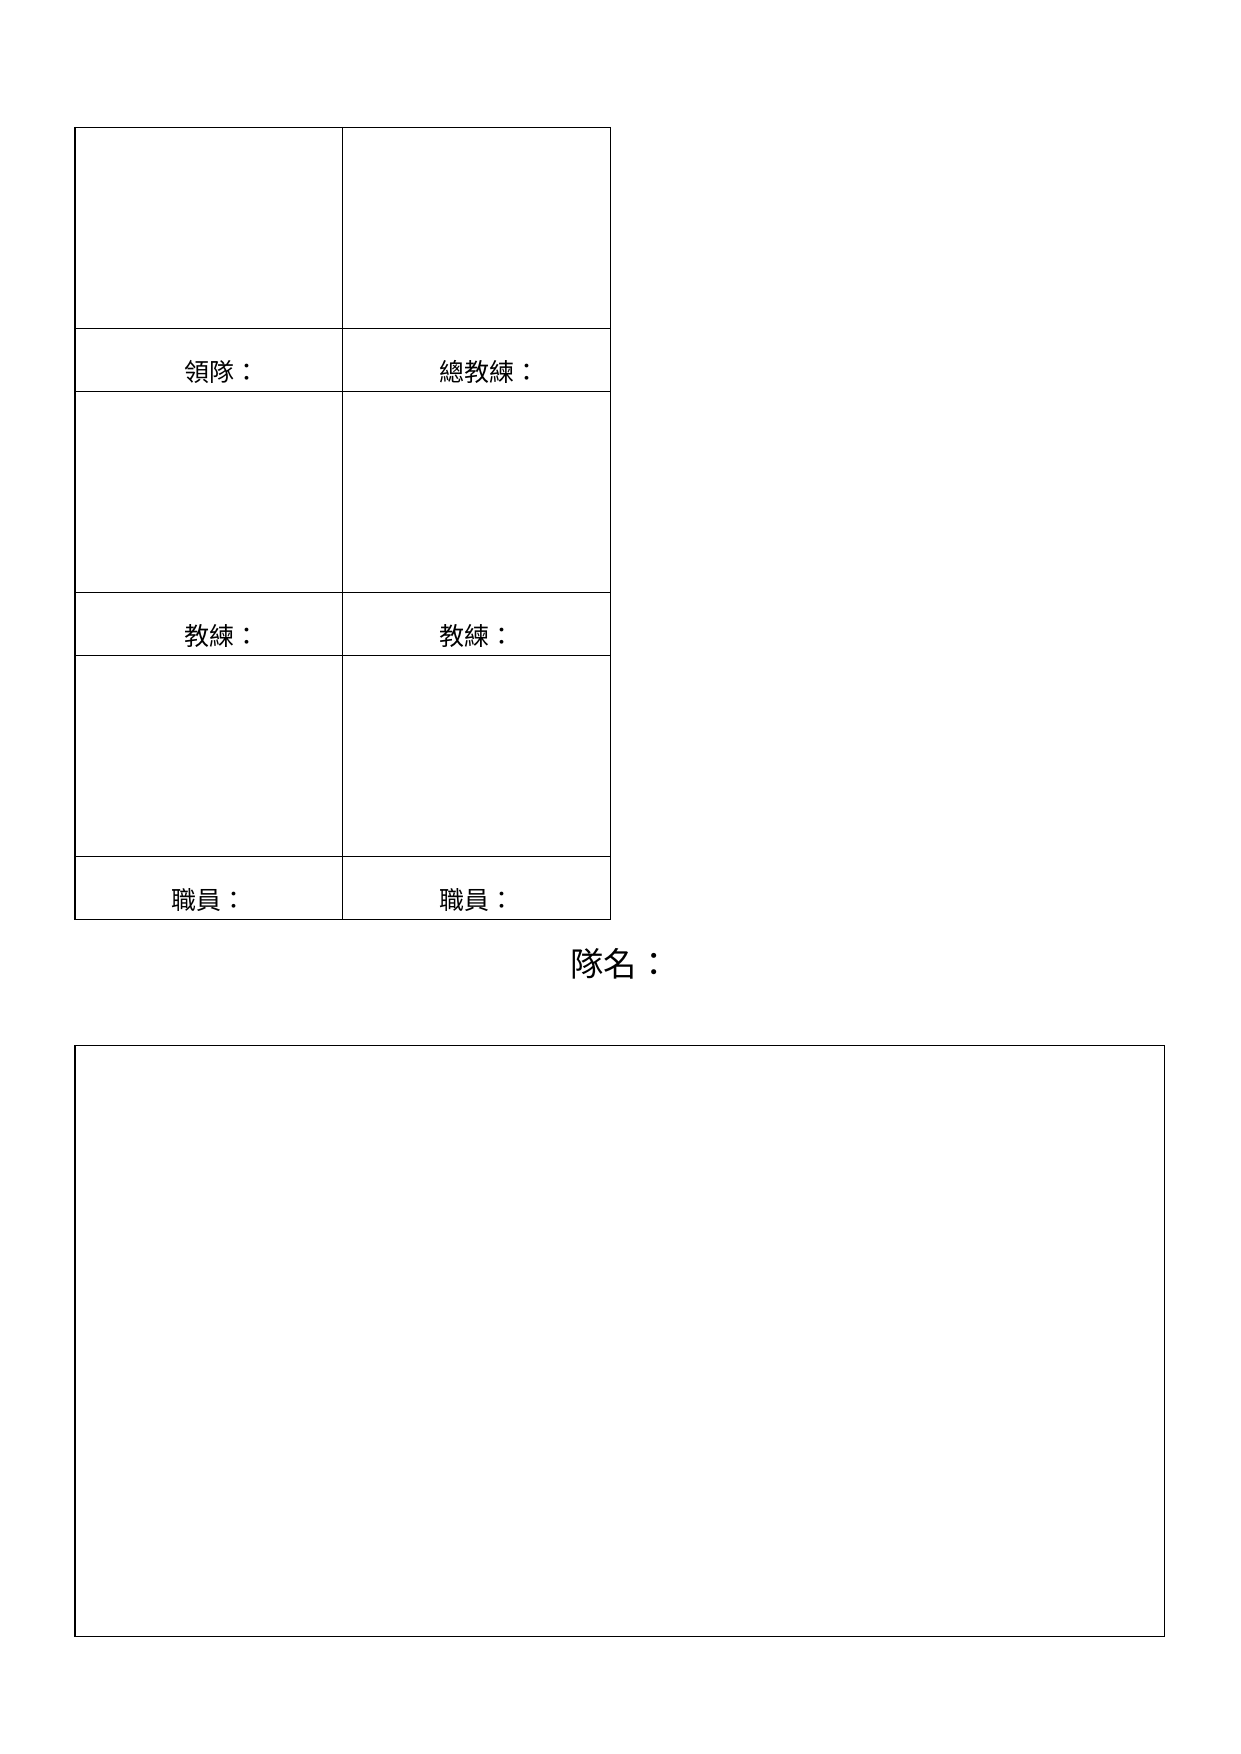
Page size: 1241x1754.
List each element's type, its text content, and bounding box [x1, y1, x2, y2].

table_cell [343, 656, 610, 856]
table_header [76, 1046, 1164, 1636]
table_cell [343, 392, 610, 592]
table_cell 職員： [343, 857, 610, 919]
table_header [343, 128, 610, 327]
table_cell 職員： [76, 857, 342, 919]
table_cell 教練： [76, 593, 342, 655]
table_cell 教練： [343, 593, 610, 655]
text 隊名： [75, 920, 1165, 983]
table_cell 領隊： [76, 329, 342, 391]
table_cell [76, 656, 342, 856]
table_header [76, 128, 342, 327]
table_cell [76, 392, 342, 592]
table_cell 總教練： [343, 329, 610, 391]
